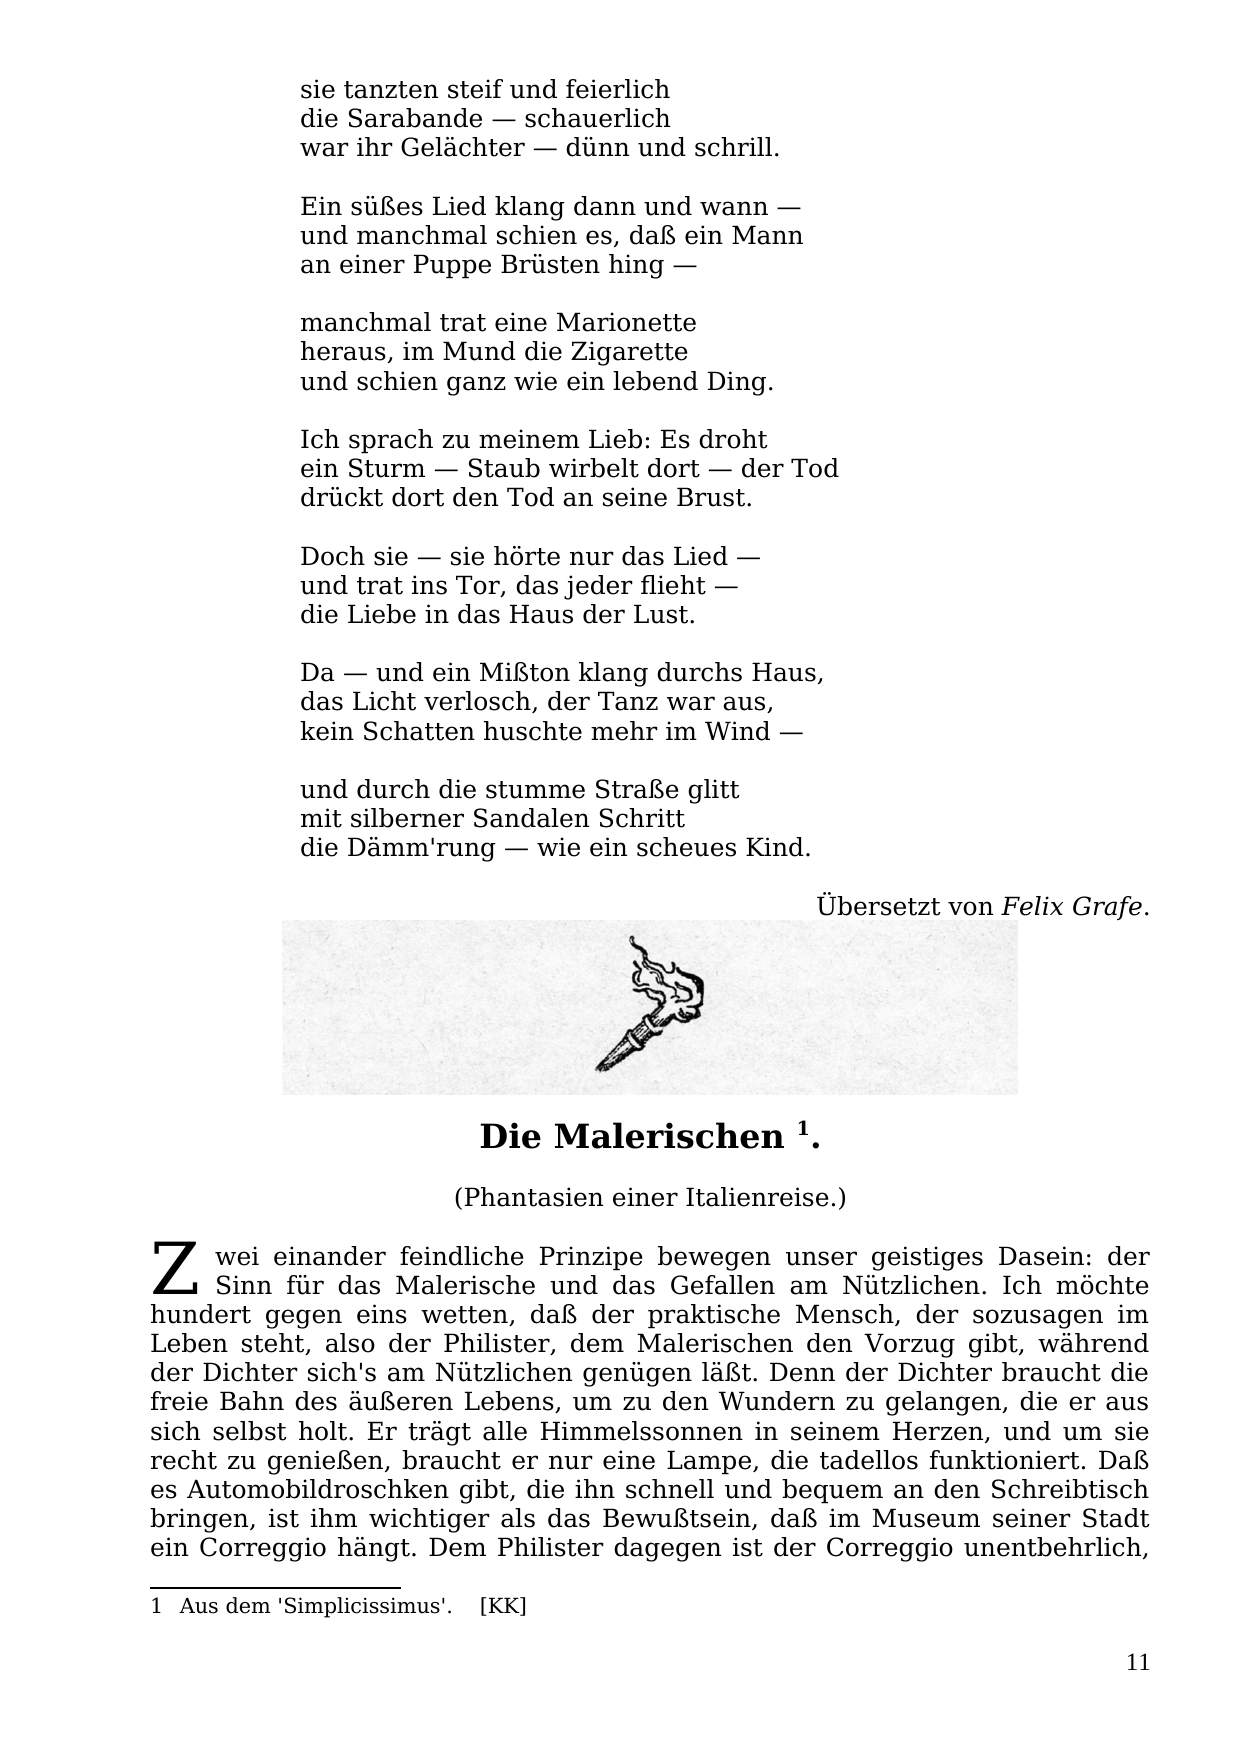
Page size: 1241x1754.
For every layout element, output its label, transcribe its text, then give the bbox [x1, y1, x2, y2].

text an einer Puppe Brüsten hing — [300, 250, 1151, 279]
text das Licht verlosch, der Tanz war aus, [300, 687, 1151, 717]
text manchmal trat eine Marionette [300, 308, 1151, 337]
text Zwei einander feindliche Prinzipe bewegen unser geistiges Dasein: der Sinn für das Malerische und das Gefallen am Nützlichen. Ich möchte hundert gegen eins wetten, daß der praktische Mensch, der sozusagen im Leben steht, also der Philister, dem Malerischen den Vorzug gibt, während der Dichter sich's am Nützlichen genügen läßt. Denn der Dichter braucht die freie Bahn des äußeren Lebens, um zu den Wundern zu gelangen, die er aus sich selbst holt. Er trägt alle Himmelssonnen in seinem Herzen, und um sie recht zu genießen, braucht er nur eine Lampe, die tadellos funktioniert. Daß es Automobildroschken gibt, die ihn schnell und bequem an den Schreibtisch bringen, ist ihm wichtiger als das Bewußtsein, daß im Museum seiner Stadt ein Correggio hängt. Dem Philister dagegen ist der Correggio unentbehrlich, [150, 1242, 1151, 1562]
text Da — und ein Mißton klang durchs Haus, [300, 658, 1151, 687]
text heraus, im Mund die Zigarette [300, 337, 1151, 367]
text und manchmal schien es, daß ein Mann [300, 221, 1151, 250]
text sie tanzten steif und feierlich [300, 75, 1151, 104]
text drückt dort den Tod an seine Brust. [300, 483, 1151, 512]
text (Phantasien einer Italienreise.) [150, 1156, 1151, 1212]
text ein Sturm — Staub wirbelt dort — der Tod [300, 454, 1151, 483]
text Übersetzt von Felix Grafe. [150, 892, 1151, 921]
text Ein süßes Lied klang dann und wann — [300, 192, 1151, 221]
text war ihr Gelächter — dünn und schrill. [300, 133, 1151, 162]
text Die Malerischen . [150, 921, 1151, 1156]
text die Dämm'rung — wie ein scheues Kind. [300, 833, 1151, 862]
text mit silberner Sandalen Schritt [300, 804, 1151, 833]
text und trat ins Tor, das jeder flieht — [300, 571, 1151, 600]
text kein Schatten huschte mehr im Wind — [300, 717, 1151, 746]
picture [282, 920, 1019, 1095]
text die Sarabande — schauerlich [300, 104, 1151, 133]
text die Liebe in das Haus der Lust. [300, 600, 1151, 629]
text und schien ganz wie ein lebend Ding. [300, 367, 1151, 396]
text und durch die stumme Straße glitt [300, 775, 1151, 804]
text Doch sie — sie hörte nur das Lied — [300, 542, 1151, 571]
text Aus dem 'Simplicissimus'. [KK] [150, 1594, 1151, 1618]
text Ich sprach zu meinem Lieb: Es droht [300, 425, 1151, 454]
